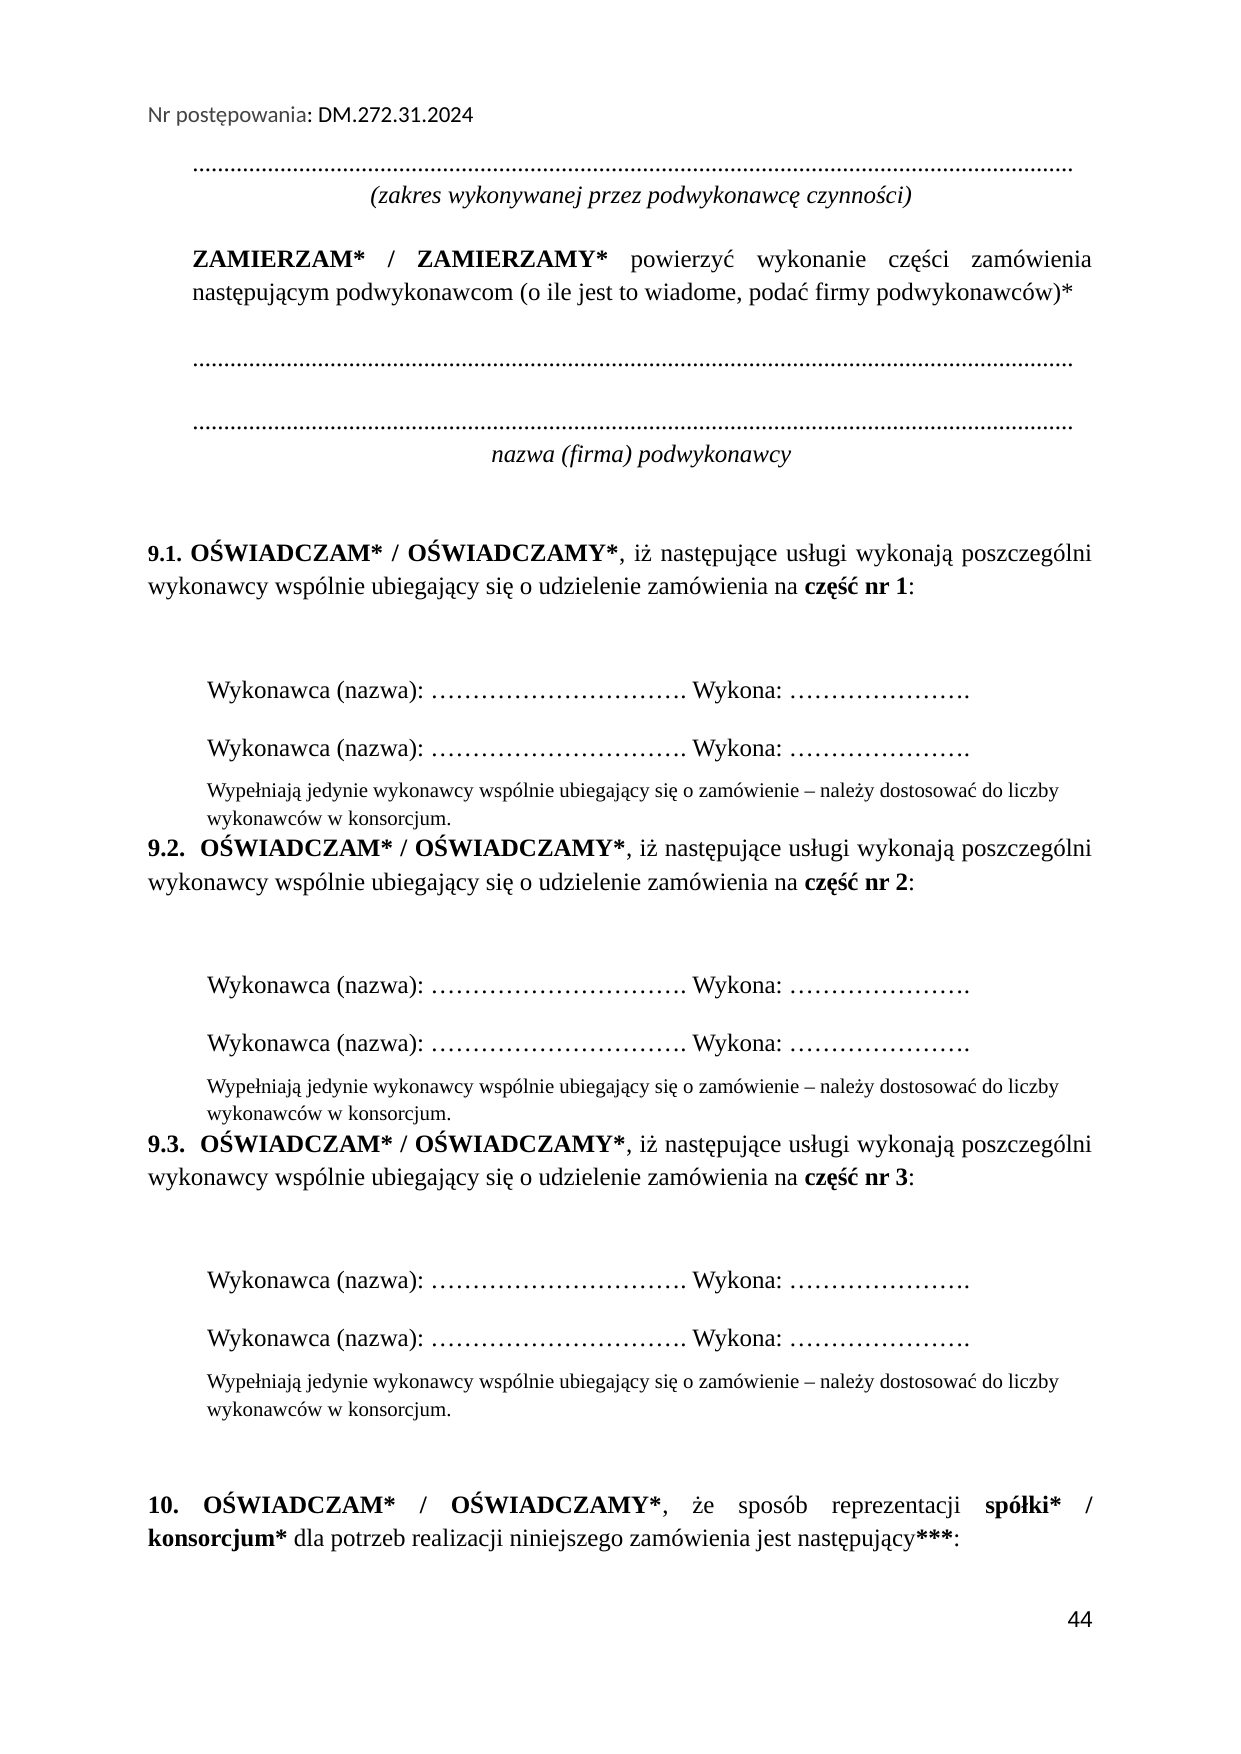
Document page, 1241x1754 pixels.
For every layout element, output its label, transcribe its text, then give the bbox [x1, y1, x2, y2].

list Wykonawca (nazwa): …………………………. Wykona: …………………. [207, 1265, 1093, 1294]
text 9.3. OŚWIADCZAM* / OŚWIADCZAMY*, iż następujące usługi wykonają poszczególni wykonawcy wspólnie ubiegający się o udzielenie zamówienia na część nr 3: [148, 1129, 1093, 1191]
text Wypełniają jedynie wykonawcy wspólnie ubiegający się o zamówienie – należy dostosować do liczby wykonawców w konsorcjum. [207, 778, 1093, 830]
text Wypełniają jedynie wykonawcy wspólnie ubiegający się o zamówienie – należy dostosować do liczby wykonawców w konsorcjum. [207, 1369, 1093, 1421]
list Wykonawca (nazwa): …………………………. Wykona: …………………. [207, 970, 1093, 999]
text (zakres wykonywanej przez podwykonawcę czynności) [192, 181, 1093, 209]
text ............................................................................................................................................. [192, 148, 1093, 176]
text 9.1. OŚWIADCZAM* / OŚWIADCZAMY*, iż następujące usługi wykonają poszczególni wykonawcy wspólnie ubiegający się o udzielenie zamówienia na część nr 1: [148, 538, 1093, 600]
list Wykonawca (nazwa): …………………………. Wykona: …………………. [207, 1028, 1093, 1057]
list Wykonawca (nazwa): …………………………. Wykona: …………………. [207, 1323, 1093, 1352]
text ZAMIERZAM* / ZAMIERZAMY* powierzyć wykonanie części zamówienia następującym podwykonawcom (o ile jest to wiadome, podać firmy podwykonawców)* [192, 244, 1093, 306]
text 9.2. OŚWIADCZAM* / OŚWIADCZAMY*, iż następujące usługi wykonają poszczególni wykonawcy wspólnie ubiegający się o udzielenie zamówienia na część nr 2: [148, 833, 1093, 895]
list Wykonawca (nazwa): …………………………. Wykona: …………………. [207, 675, 1093, 703]
text nazwa (firma) podwykonawcy [192, 439, 1093, 468]
text Wypełniają jedynie wykonawcy wspólnie ubiegający się o zamówienie – należy dostosować do liczby wykonawców w konsorcjum. [207, 1074, 1093, 1125]
text ............................................................................................................................................. [192, 343, 1093, 372]
list Wykonawca (nazwa): …………………………. Wykona: …………………. [207, 733, 1093, 762]
text ............................................................................................................................................. [192, 406, 1093, 435]
text 10. OŚWIADCZAM* / OŚWIADCZAMY*, że sposób reprezentacji spółki* / konsorcjum* dla potrzeb realizacji niniejszego zamówienia jest następujący***: [148, 1490, 1093, 1552]
